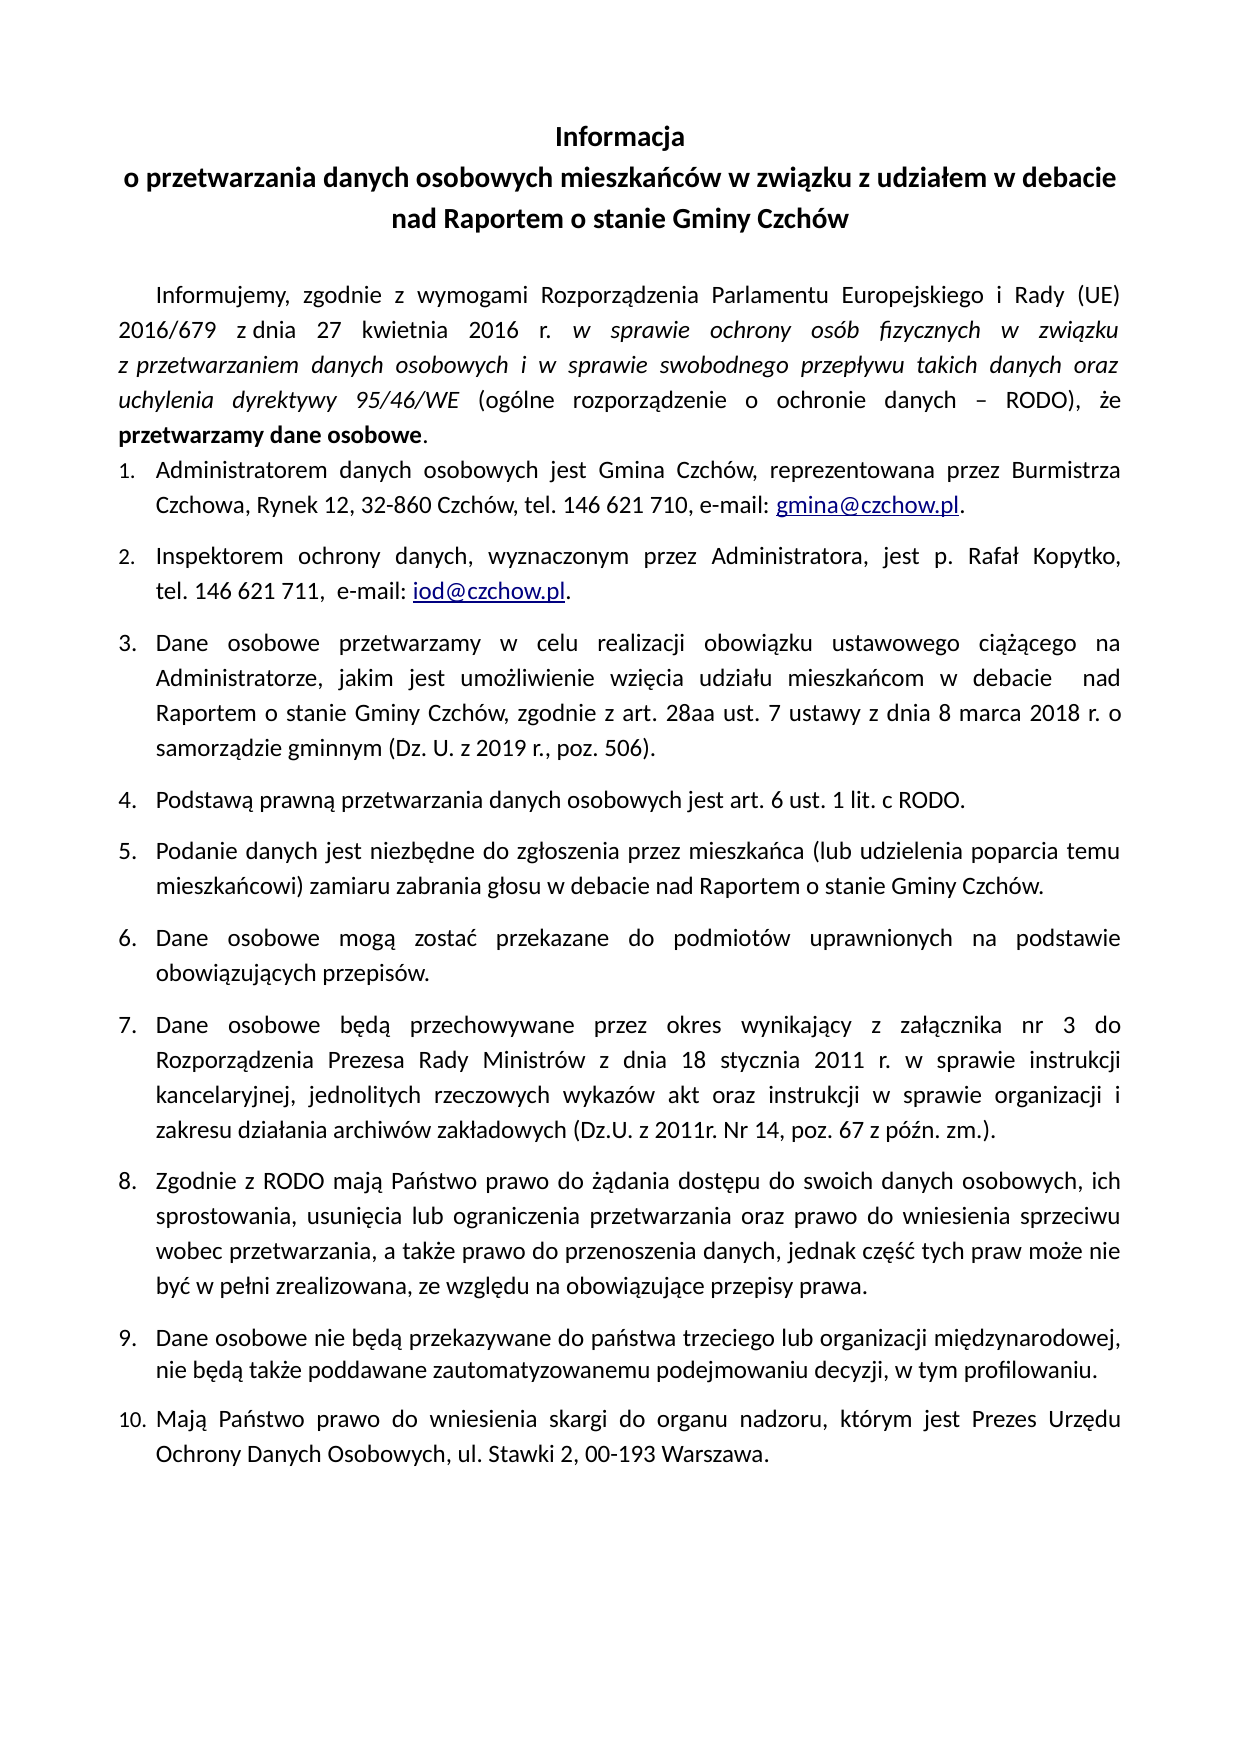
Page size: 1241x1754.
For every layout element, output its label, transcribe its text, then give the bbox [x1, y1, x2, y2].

list Inspektorem ochrony danych, wyznaczonym przez Administratora, jest p. Rafał Kopytko, tel. 146 621 711, e-mail: iod@czchow.pl. [118, 541, 1122, 606]
text Informacja o przetwarzania danych osobowych mieszkańców w związku z udziałem w debacie nad Raportem o stanie Gminy Czchów [118, 118, 1122, 236]
list Dane osobowe nie będą przekazywane do państwa trzeciego lub organizacji międzynarodowej, nie będą także poddawane zautomatyzowanemu podejmowaniu decyzji, w tym profilowaniu. [118, 1322, 1122, 1385]
list Podstawą prawną przetwarzania danych osobowych jest art. 6 ust. 1 lit. c RODO. [118, 784, 1122, 814]
list Mają Państwo prawo do wniesienia skargi do organu nadzoru, którym jest Prezes Urzędu Ochrony Danych Osobowych, ul. Stawki 2, 00-193 Warszawa. [118, 1403, 1122, 1468]
text Informujemy, zgodnie z wymogami Rozporządzenia Parlamentu Europejskiego i Rady (UE) 2016/679 z dnia 27 kwietnia 2016 r. w sprawie ochrony osób fizycznych w związku z przetwarzaniem danych osobowych i w sprawie swobodnego przepływu takich danych oraz uchylenia dyrektywy 95/46/WE (ogólne rozporządzenie o ochronie danych – RODO), że przetwarzamy dane osobowe. [118, 279, 1122, 449]
list Administratorem danych osobowych jest Gmina Czchów, reprezentowana przez Burmistrza Czchowa, Rynek 12, 32-860 Czchów, tel. 146 621 710, e-mail: gmina@czchow.pl. [118, 454, 1122, 519]
list Zgodnie z RODO mają Państwo prawo do żądania dostępu do swoich danych osobowych, ich sprostowania, usunięcia lub ograniczenia przetwarzania oraz prawo do wniesienia sprzeciwu wobec przetwarzania, a także prawo do przenoszenia danych, jednak część tych praw może nie być w pełni zrealizowana, ze względu na obowiązujące przepisy prawa. [118, 1166, 1122, 1301]
list Podanie danych jest niezbędne do zgłoszenia przez mieszkańca (lub udzielenia poparcia temu mieszkańcowi) zamiaru zabrania głosu w debacie nad Raportem o stanie Gminy Czchów. [118, 836, 1122, 901]
list Dane osobowe będą przechowywane przez okres wynikający z załącznika nr 3 do Rozporządzenia Prezesa Rady Ministrów z dnia 18 stycznia 2011 r. w sprawie instrukcji kancelaryjnej, jednolitych rzeczowych wykazów akt oraz instrukcji w sprawie organizacji i zakresu działania archiwów zakładowych (Dz.U. z 2011r. Nr 14, poz. 67 z późn. zm.). [118, 1009, 1122, 1144]
list Dane osobowe mogą zostać przekazane do podmiotów uprawnionych na podstawie obowiązujących przepisów. [118, 922, 1122, 988]
list Dane osobowe przetwarzamy w celu realizacji obowiązku ustawowego ciążącego na Administratorze, jakim jest umożliwienie wzięcia udziału mieszkańcom w debacie nad Raportem o stanie Gminy Czchów, zgodnie z art. 28aa ust. 7 ustawy z dnia 8 marca 2018 r. o samorządzie gminnym (Dz. U. z 2019 r., poz. 506). [118, 627, 1122, 763]
